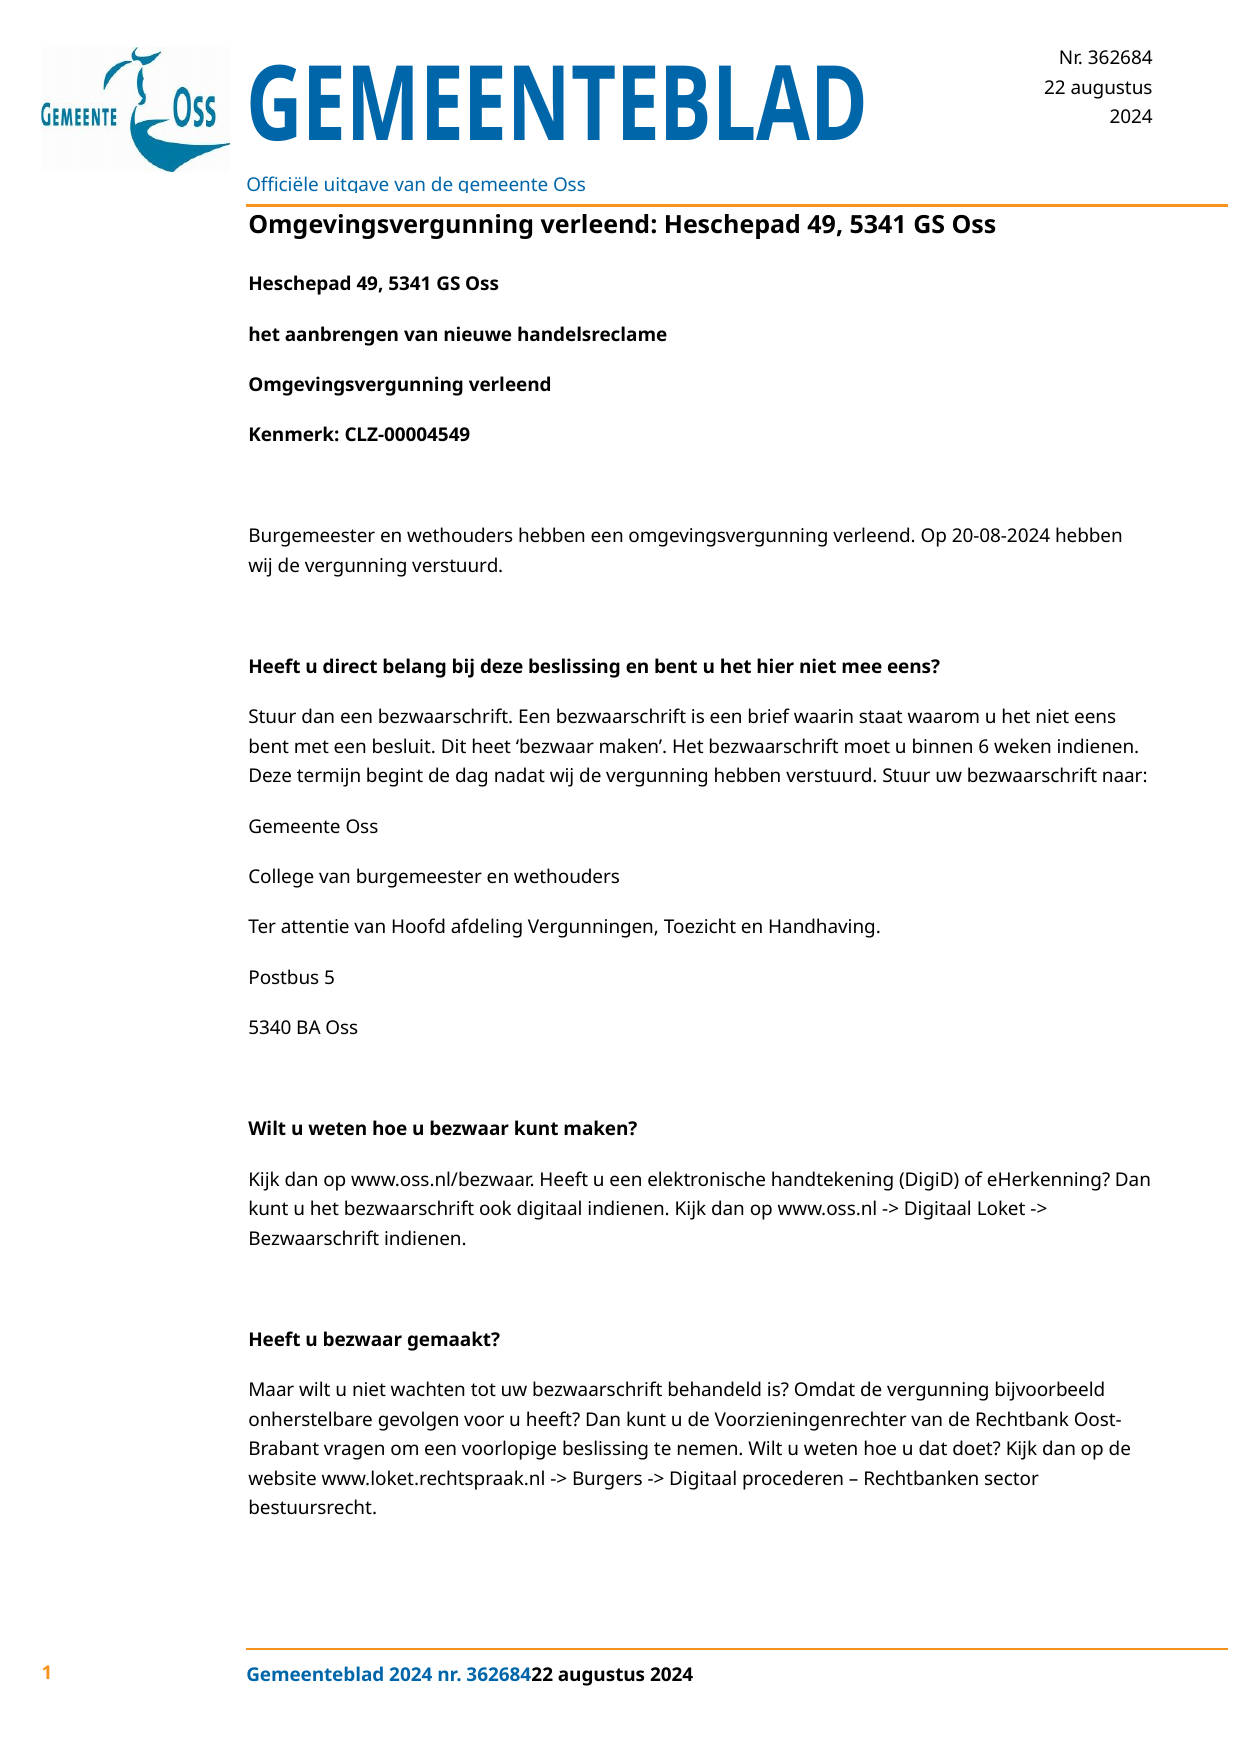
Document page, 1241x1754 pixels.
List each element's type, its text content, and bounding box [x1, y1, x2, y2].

text Kijk dan op www.oss.nl/bezwaar. Heeft u een elektronische handtekening (DigiD) of eHerkenning? Dan kunt u het bezwaarschrift ook digitaal indienen. Kijk dan op www.oss.nl -> Digitaal Loket -> Bezwaarschrift indienen. [248, 1166, 1152, 1251]
text Heeft u direct belang bij deze beslissing en bent u het hier niet mee eens? [248, 653, 1152, 678]
text Gemeente Oss [248, 813, 1152, 838]
text Maar wilt u niet wachten tot uw bezwaarschrift behandeld is? Omdat de vergunning bijvoorbeeld onherstelbare gevolgen voor u heeft? Dan kunt u de Voorzieningenrechter van de Rechtbank Oost-Brabant vragen om een voorlopige beslissing te nemen. Wilt u weten hoe u dat doet? Kijk dan op de website www.loket.rechtspraak.nl -> Burgers -> Digitaal procederen – Rechtbanken sector bestuursrecht. [248, 1376, 1152, 1520]
text College van burgemeester en wethouders [248, 863, 1152, 889]
text Stuur dan een bezwaarschrift. Een bezwaarschrift is een brief waarin staat waarom u het niet eens bent met een besluit. Dit heet ‘bezwaar maken’. Het bezwaarschrift moet u binnen 6 weken indienen. Deze termijn begint de dag nadat wij de vergunning hebben verstuurd. Stuur uw bezwaarschrift naar: [248, 703, 1152, 788]
text Postbus 5 [248, 964, 1152, 990]
text het aanbrengen van nieuwe handelsreclame [248, 321, 1152, 346]
text 5340 BA Oss [248, 1014, 1152, 1040]
text Omgevingsvergunning verleend: Heschepad 49, 5341 GS Oss [248, 207, 1152, 241]
text Kenmerk: CLZ-00004549 [248, 422, 1152, 447]
text Wilt u weten hoe u bezwaar kunt maken? [248, 1115, 1152, 1141]
text Omgevingsvergunning verleend [248, 371, 1152, 397]
picture [41, 47, 231, 172]
text Heschepad 49, 5341 GS Oss [248, 270, 1152, 296]
text Heeft u bezwaar gemaakt? [248, 1326, 1152, 1351]
text Ter attentie van Hoofd afdeling Vergunningen, Toezicht en Handhaving. [248, 914, 1152, 939]
text Burgemeester en wethouders hebben een omgevingsvergunning verleend. Op 20-08-2024 hebben wij de vergunning verstuurd. [248, 522, 1152, 578]
